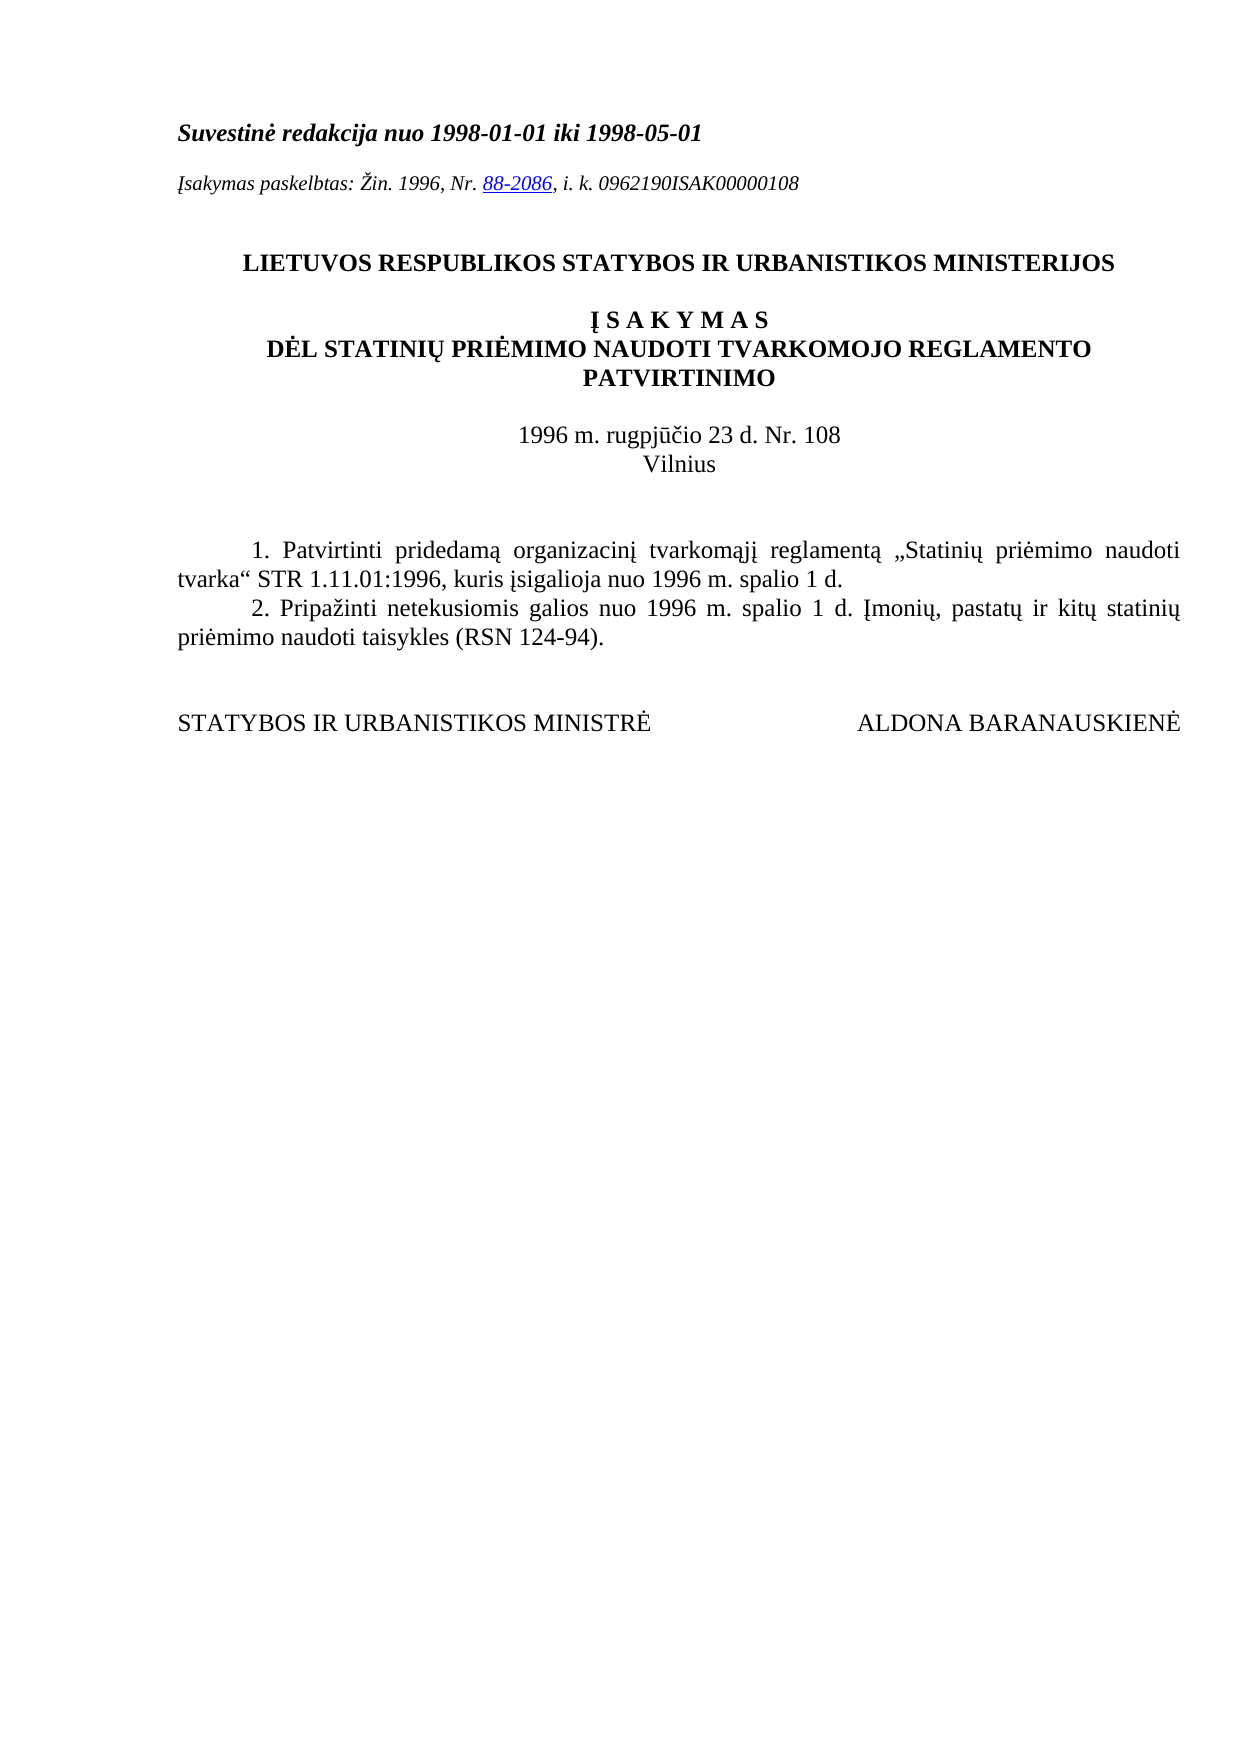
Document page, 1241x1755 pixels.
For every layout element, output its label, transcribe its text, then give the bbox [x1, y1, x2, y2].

text Įsakymas paskelbtas: Žin. 1996, Nr. 88-2086, i. k. 0962190ISAK00000108 [177, 171, 1181, 195]
text 2. Pripažinti netekusiomis galios nuo 1996 m. spalio 1 d. Įmonių, pastatų ir kitų statinių priėmimo naudoti taisykles (RSN 124-94). [177, 593, 1181, 650]
text LIETUVOS RESPUBLIKOS STATYBOS IR URBANISTIKOS MINISTERIJOS [177, 248, 1181, 277]
text 1996 m. rugpjūčio 23 d. Nr. 108 [177, 420, 1181, 449]
text Suvestinė redakcija nuo 1998-01-01 iki 1998-05-01 [177, 118, 1181, 147]
text Vilnius [177, 449, 1181, 478]
text DĖL STATINIŲ PRIĖMIMO NAUDOTI TVARKOMOJO REGLAMENTO PATVIRTINIMO [177, 334, 1181, 392]
text STATYBOS IR URBANISTIKOS MINISTRĖ ALDONA BARANAUSKIENĖ [177, 708, 1181, 737]
text 1. Patvirtinti pridedamą organizacinį tvarkomąjį reglamentą „Statinių priėmimo naudoti tvarka“ STR 1.11.01:1996, kuris įsigalioja nuo 1996 m. spalio 1 d. [177, 535, 1181, 593]
text Į S A K Y M A S [177, 305, 1181, 334]
